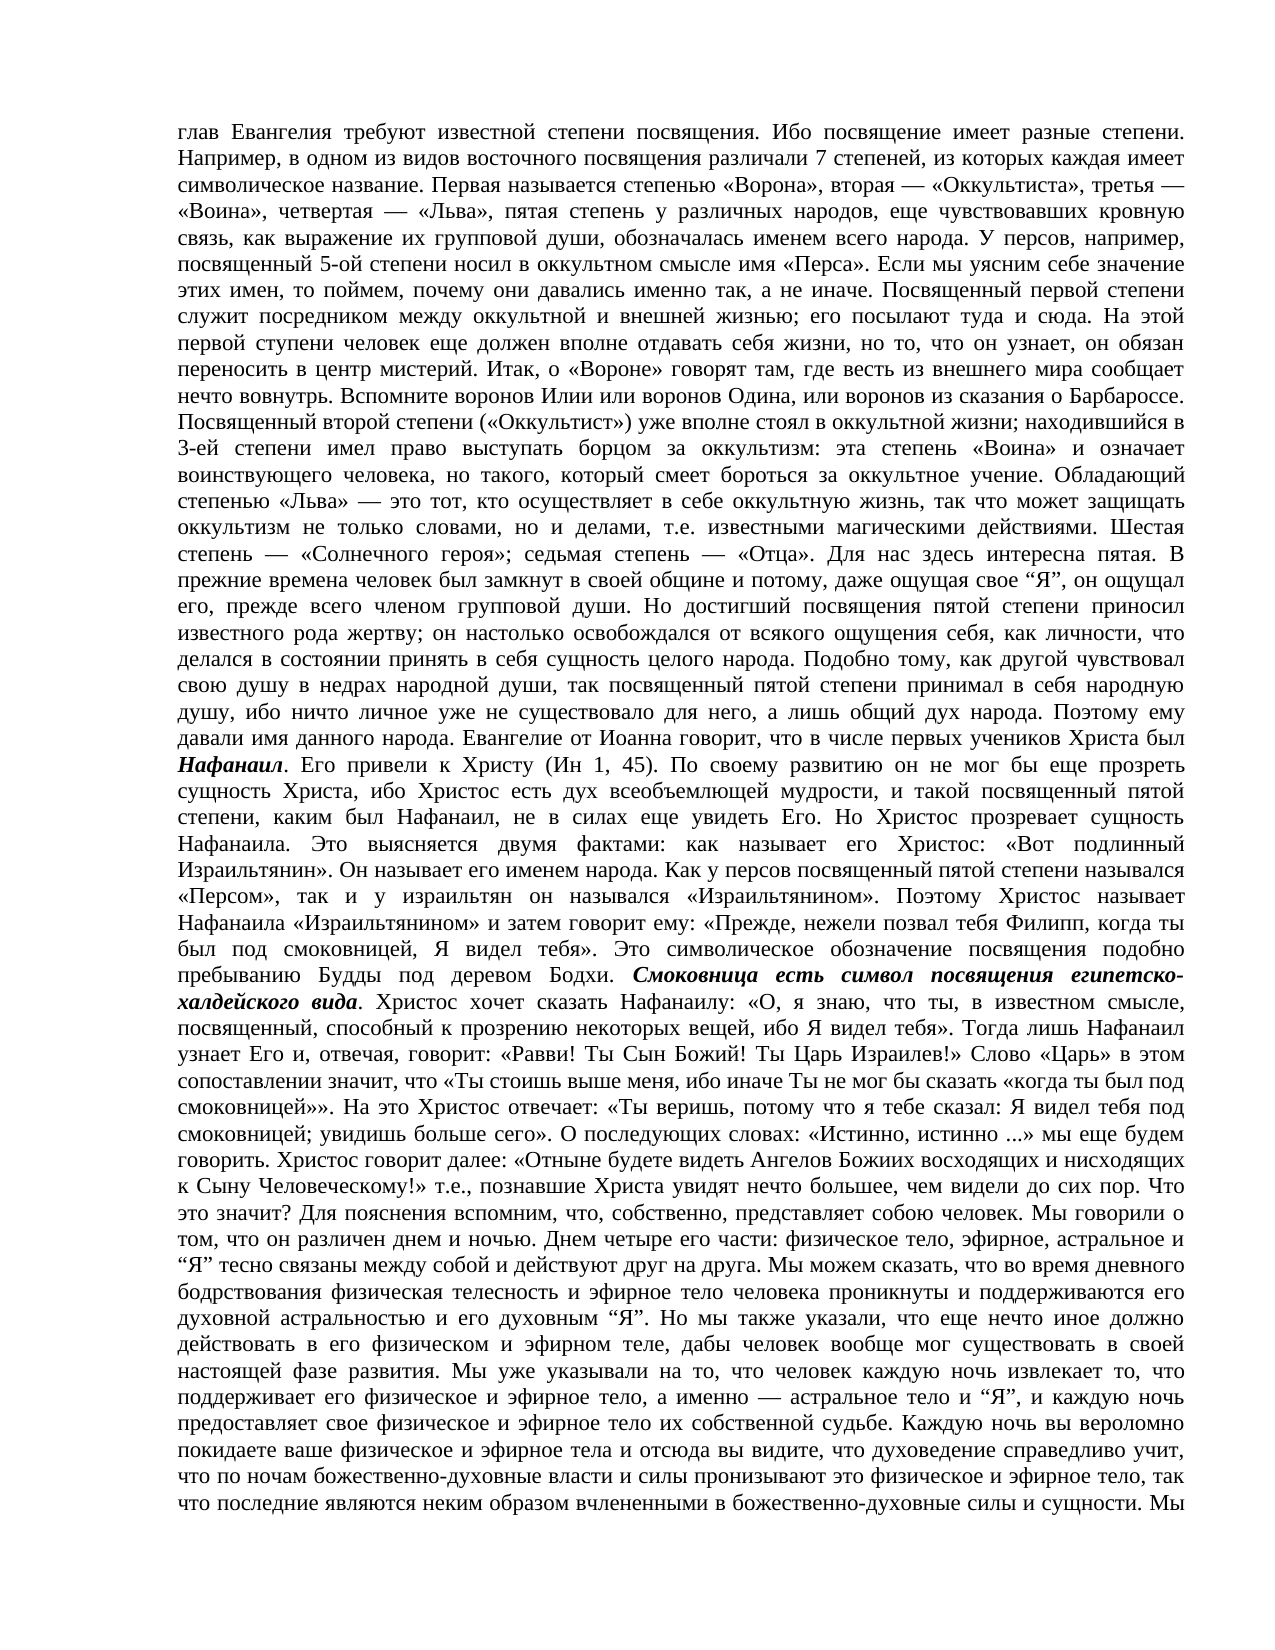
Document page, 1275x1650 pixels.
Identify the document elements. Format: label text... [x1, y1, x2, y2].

text глав Евангелия требуют известной степени посвящения. Ибо посвящение имеет разные степени. Например, в одном из видов восточного посвящения различали 7 степеней, из которых каждая имеет символическое название. Первая называется степенью «Ворона», вторая — «Оккультиста», третья — «Воина», четвертая — «Льва», пятая степень у различных народов, еще чувствовавших кровную связь, как выражение их групповой души, обозначалась именем всего народа. У персов, например, посвященный 5-ой степени носил в оккультном смысле имя «Перса». Если мы уясним себе значение этих имен, то поймем, почему они давались именно так, а не иначе. Посвященный первой степени служит посредником между оккультной и внешней жизнью; его посылают туда и сюда. На этой первой ступени человек еще должен вполне отдавать себя жизни, но то, что он узнает, он обязан переносить в центр мистерий. Итак, о «Вороне» говорят там, где весть из внешнего мира сообщает нечто вовнутрь. Вспомните воронов Илии или воронов Одина, или воронов из сказания о Барбароссе. Посвященный второй степени («Оккультист») уже вполне стоял в оккультной жизни; находившийся в 3-ей степени имел право выступать борцом за оккультизм: эта степень «Воина» и означает воинствующего человека, но такого, который смеет бороться за оккультное учение. Обладающий степенью «Льва» — это тот, кто осуществляет в себе оккультную жизнь, так что может защищать оккультизм не только словами, но и делами, т.е. известными магическими действиями. Шестая степень — «Солнечного героя»; седьмая степень — «Отца». Для нас здесь интересна пятая. В прежние времена человек был замкнут в своей общине и потому, даже ощущая свое “Я”, он ощущал его, прежде всего членом групповой души. Но достигший посвящения пятой степени приносил известного рода жертву; он настолько освобождался от всякого ощущения себя, как личности, что делался в состоянии принять в себя сущность целого народа. Подобно тому, как другой чувствовал свою душу в недрах народной души, так посвященный пятой степени принимал в себя народную душу, ибо ничто личное уже не существовало для него, а лишь общий дух народа. Поэтому ему давали имя данного народа. Евангелие от Иоанна говорит, что в числе первых учеников Христа был Нафанаил. Его привели к Христу (Ин 1, 45). По своему развитию он не мог бы еще прозреть сущность Христа, ибо Христос есть дух всеобъемлющей мудрости, и такой посвященный пятой степени, каким был Нафанаил, не в силах еще увидеть Его. Но Христос прозревает сущность Нафанаила. Это выясняется двумя фактами: как называет его Христос: «Вот подлинный Израильтянин». Он называет его именем народа. Как у персов посвященный пятой степени назывался «Персом», так и у израильтян он назывался «Израильтянином». Поэтому Христос называет Нафанаила «Израильтянином» и затем говорит ему: «Прежде, нежели позвал тебя Филипп, когда ты был под смоковницей, Я видел тебя». Это символическое обозначение посвящения подобно пребыванию Будды под деревом Бодхи. Смоковница есть символ посвящения египетско-халдейского вида. Христос хочет сказать Нафанаилу: «О, я знаю, что ты, в известном смысле, посвященный, способный к прозрению некоторых вещей, ибо Я видел тебя». Тогда лишь Нафанаил узнает Его и, отвечая, говорит: «Равви! Ты Сын Божий! Ты Царь Израилев!» Слово «Царь» в этом сопоставлении значит, что «Ты стоишь выше меня, ибо иначе Ты не мог бы сказать «когда ты был под смоковницей»». На это Христос отвечает: «Ты веришь, потому что я тебе сказал: Я видел тебя под смоковницей; увидишь больше сего». О последующих словах: «Истинно, истинно ...» мы еще будем говорить. Христос говорит далее: «Отныне будете видеть Ангелов Божиих восходящих и нисходящих к Сыну Человеческому!» т.е., познавшие Христа увидят нечто большее, чем видели до сих пор. Что это значит? Для пояснения вспомним, что, собственно, представляет собою человек. Мы говорили о том, что он различен днем и ночью. Днем четыре его части: физическое тело, эфирное, астральное и “Я” тесно связаны между собой и действуют друг на друга. Мы можем сказать, что во время дневного бодрствования физическая телесность и эфирное тело человека проникнуты и поддерживаются его духовной астральностью и его духовным “Я”. Но мы также указали, что еще нечто иное должно действовать в его физическом и эфирном теле, дабы человек вообще мог существовать в своей настоящей фазе развития. Мы уже указывали на то, что человек каждую ночь извлекает то, что поддерживает его физическое и эфирное тело, а именно — астральное тело и “Я”, и каждую ночь предоставляет свое физическое и эфирное тело их собственной судьбе. Каждую ночь вы вероломно покидаете ваше физическое и эфирное тела и отсюда вы видите, что духоведение справедливо учит, что по ночам божественно-духовные власти и силы пронизывают это физическое и эфирное тело, так что последние являются неким образом вчлененными в божественно-духовные силы и сущности. Мы [177, 118, 1186, 1515]
